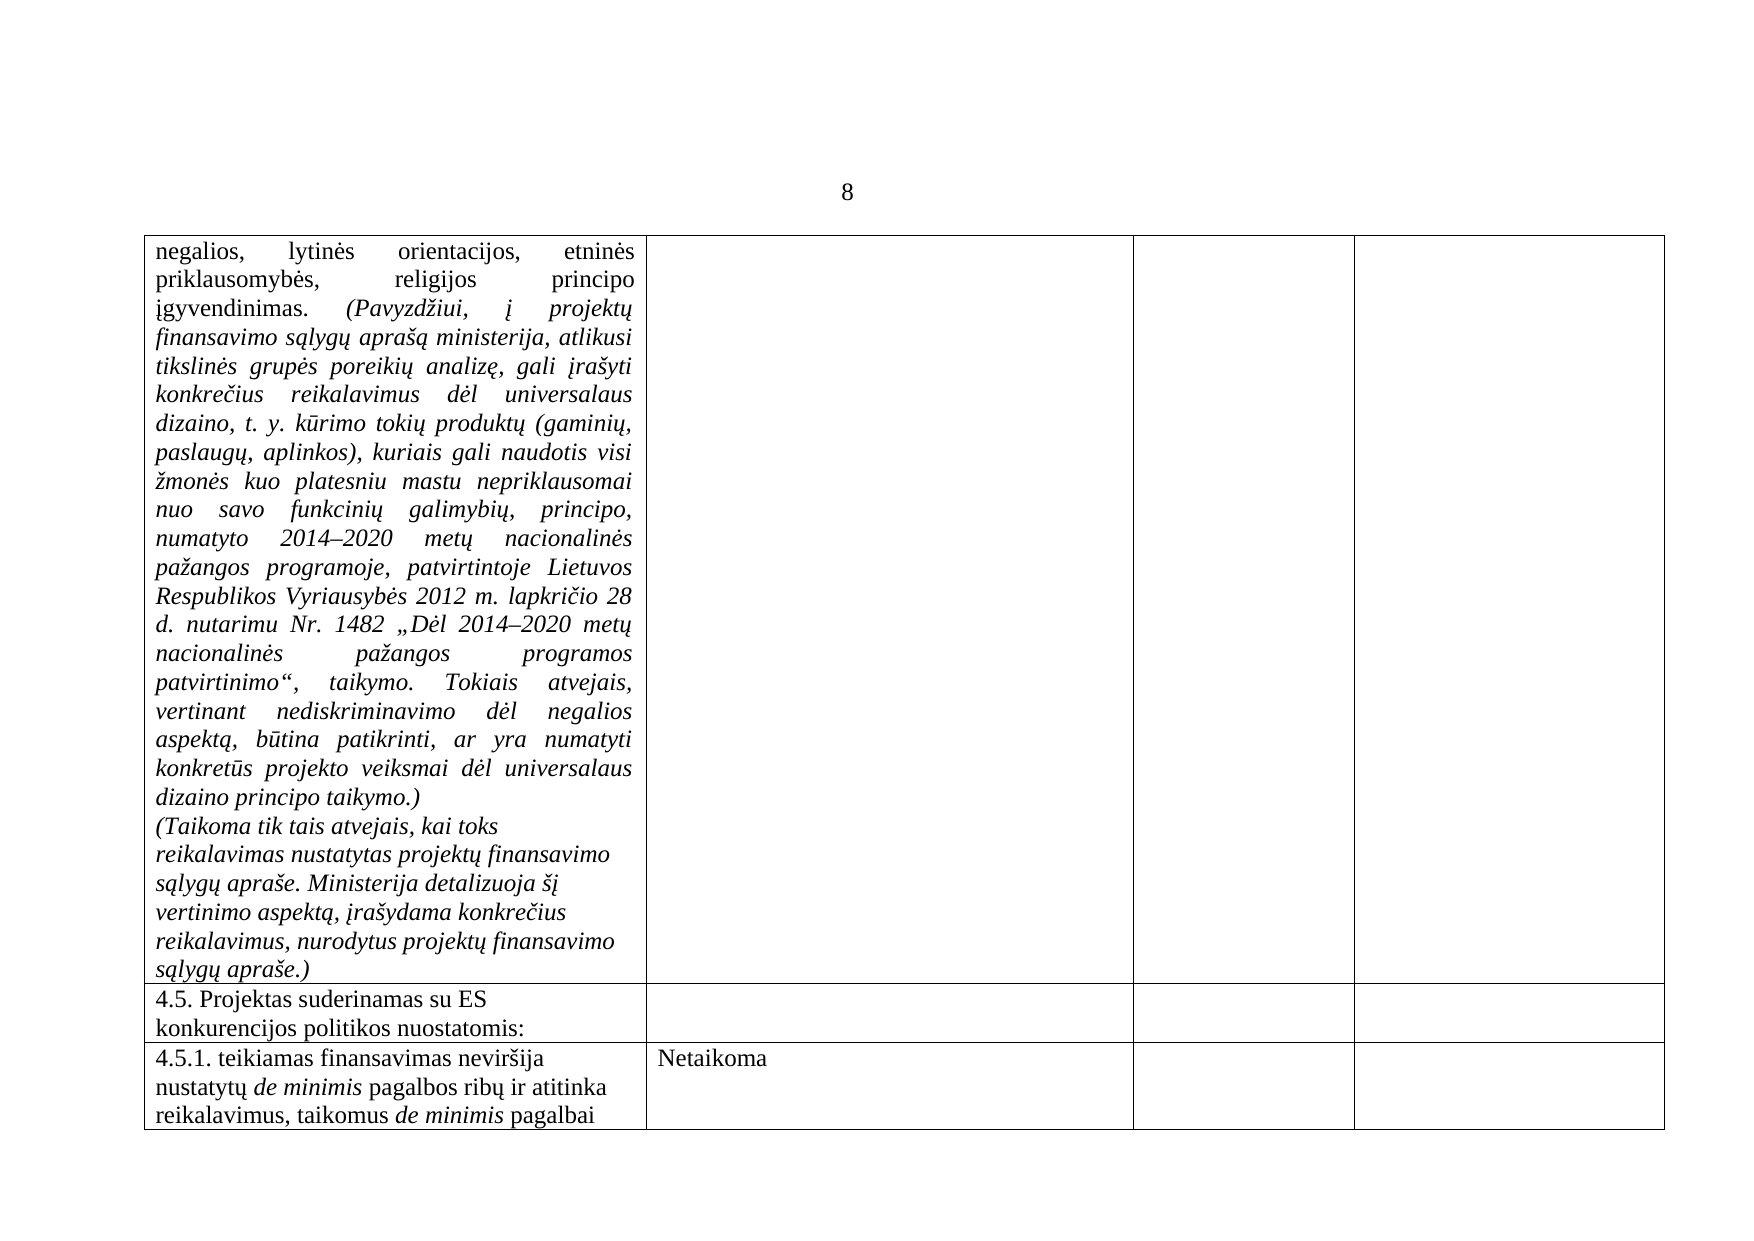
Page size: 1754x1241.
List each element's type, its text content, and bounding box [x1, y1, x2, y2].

table_cell [1134, 236, 1354, 983]
table_cell [1355, 236, 1664, 983]
table_cell [647, 984, 1133, 1042]
table_cell [1355, 1043, 1664, 1129]
table_cell [647, 236, 1133, 983]
table_cell negalios, lytinės orientacijos, etninės priklausomybės, religijos principo įgyvendinimas. (Pavyzdžiui, į projektų finansavimo sąlygų aprašą ministerija, atlikusi tikslinės grupės poreikių analizę, gali įrašyti konkrečius reikalavimus dėl universalaus dizaino, t. y. kūrimo tokių produktų (gaminių, paslaugų, aplinkos), kuriais gali naudotis visi žmonės kuo platesniu mastu nepriklausomai nuo savo funkcinių galimybių, principo, numatyto 2014–2020 metų nacionalinės pažangos programoje, patvirtintoje Lietuvos Respublikos Vyriausybės 2012 m. lapkričio 28 d. nutarimu Nr. 1482 „Dėl 2014–2020 metų nacionalinės pažangos programos patvirtinimo“, taikymo. Tokiais atvejais, vertinant nediskriminavimo dėl negalios aspektą, būtina patikrinti, ar yra numatyti konkretūs projekto veiksmai dėl universalaus dizaino principo taikymo.) (Taikoma tik tais atvejais, kai toks reikalavimas nustatytas projektų finansavimo sąlygų apraše. Ministerija detalizuoja šį vertinimo aspektą, įrašydama konkrečius reikalavimus, nurodytus projektų finansavimo sąlygų apraše.) [145, 236, 646, 983]
table_cell 4.5. Projektas suderinamas su ES konkurencijos politikos nuostatomis: [145, 984, 646, 1042]
table_cell [1355, 984, 1664, 1042]
table_cell [1134, 984, 1354, 1042]
table_cell [1134, 1043, 1354, 1129]
table_cell Netaikoma [647, 1043, 1133, 1129]
table_cell 4.5.1. teikiamas finansavimas neviršija nustatytų de minimis pagalbos ribų ir atitinka reikalavimus, taikomus de minimis pagalbai [145, 1043, 646, 1129]
